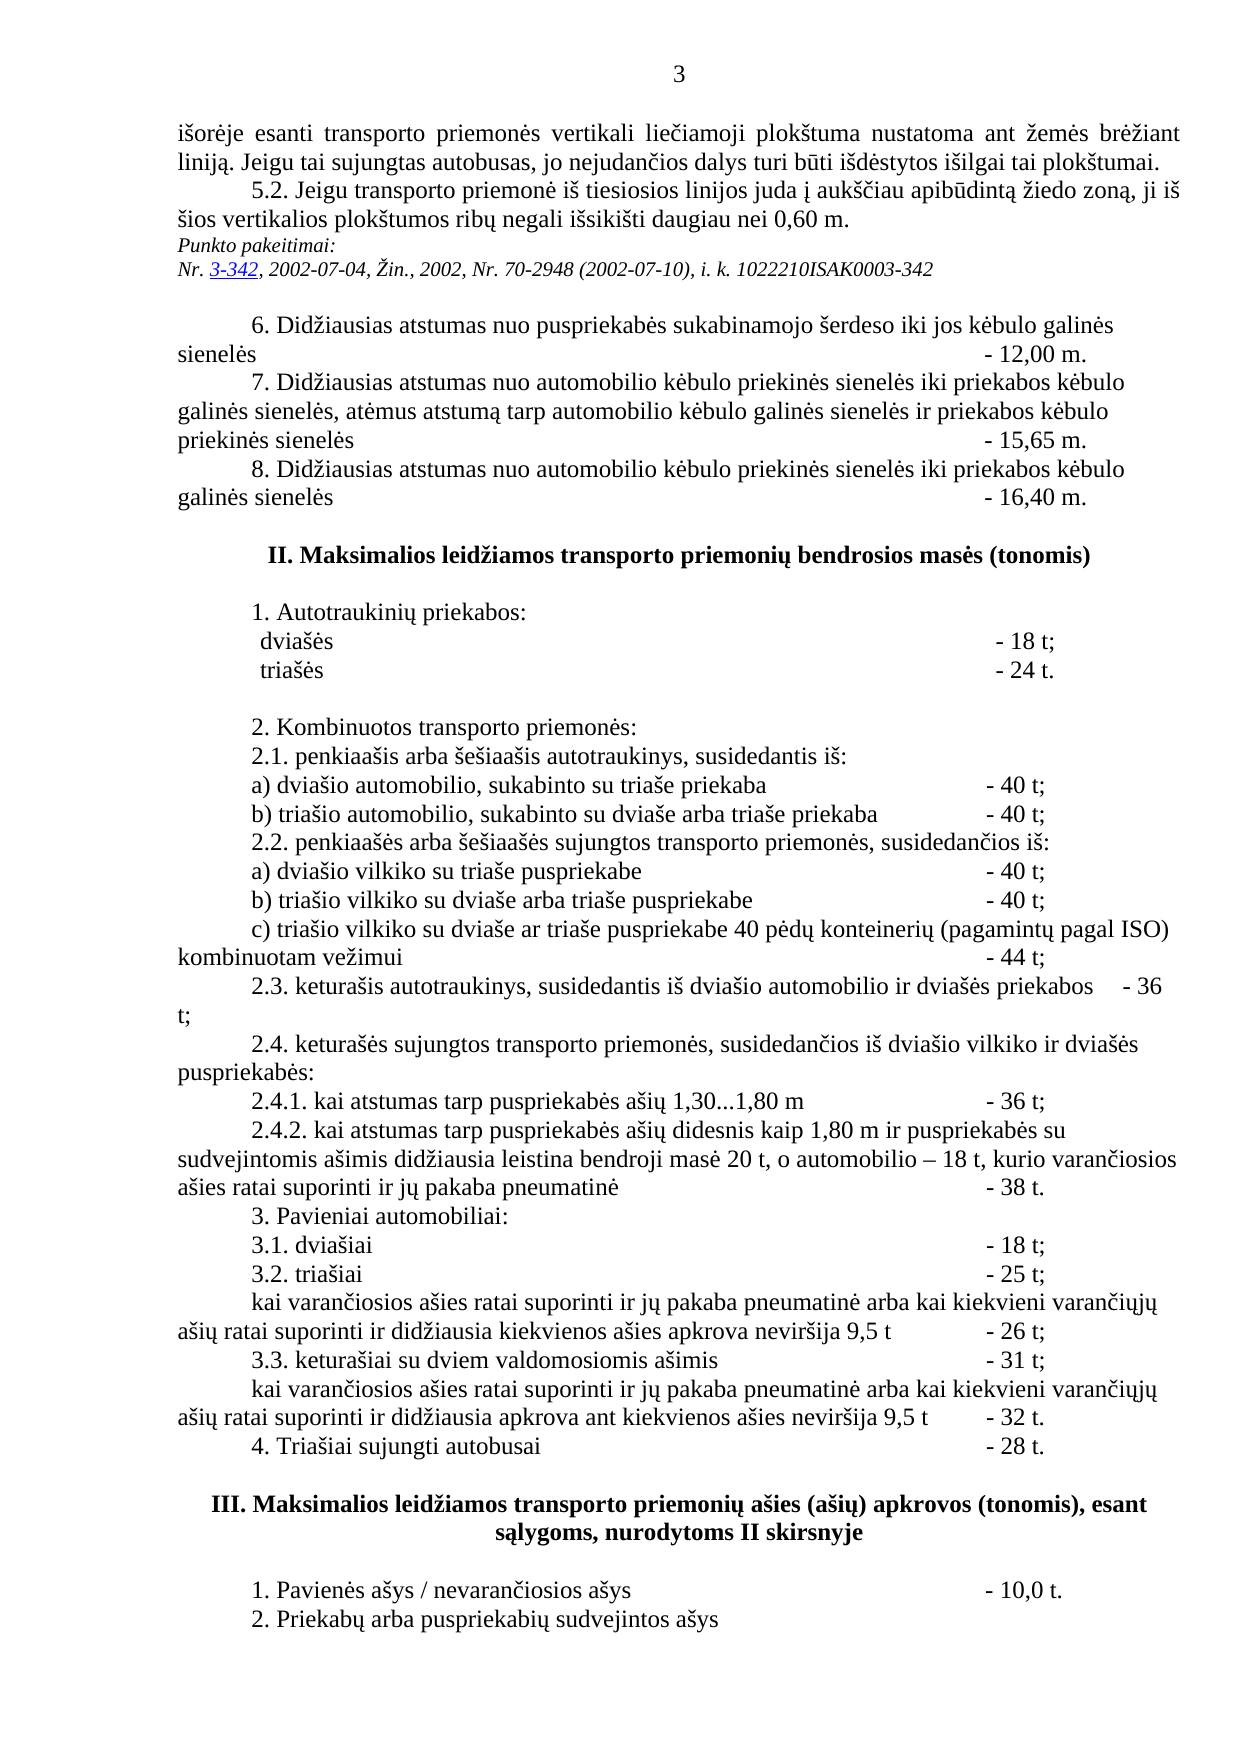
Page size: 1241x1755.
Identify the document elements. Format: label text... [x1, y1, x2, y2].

text 2.3. keturašis autotraukinys, susidedantis iš dviašio automobilio ir dviašės priekabos - 36 t; [177, 971, 1181, 1029]
text Nr. 3-342, 2002-07-04, Žin., 2002, Nr. 70-2948 (2002-07-10), i. k. 1022210ISAK0003-342 [177, 257, 1181, 281]
text a) dviašio automobilio, sukabinto su triaše priekaba - 40 t; [177, 770, 1181, 799]
text II. Maksimalios leidžiamos transporto priemonių bendrosios masės (tonomis) [177, 540, 1181, 569]
text 2.4.2. kai atstumas tarp puspriekabės ašių didesnis kaip 1,80 m ir puspriekabės su sudvejintomis ašimis didžiausia leistina bendroji masė 20 t, o automobilio – 18 t, kurio varančiosios ašies ratai suporinti ir jų pakaba pneumatinė - 38 t. [177, 1115, 1181, 1201]
text b) triašio vilkiko su dviaše arba triaše puspriekabe - 40 t; [177, 885, 1181, 914]
text 2.1. penkiaašis arba šešiaašis autotraukinys, susidedantis iš: [177, 741, 1181, 770]
text 4. Triašiai sujungti autobusai - 28 t. [177, 1431, 1181, 1460]
text 2. Kombinuotos transporto priemonės: [177, 712, 1181, 741]
text 3. Pavieniai automobiliai: [177, 1201, 1181, 1230]
text 3.3. keturašiai su dviem valdomosiomis ašimis - 31 t; [177, 1345, 1181, 1374]
text 5.2. Jeigu transporto priemonė iš tiesiosios linijos juda į aukščiau apibūdintą žiedo zoną, ji iš šios vertikalios plokštumos ribų negali išsikišti daugiau nei 0,60 m. [177, 176, 1181, 233]
table_cell triašės [177, 655, 984, 684]
text 3.1. dviašiai - 18 t; [177, 1230, 1181, 1259]
text c) triašio vilkiko su dviaše ar triaše puspriekabe 40 pėdų konteinerių (pagamintų pagal ISO) kombinuotam vežimui - 44 t; [177, 914, 1181, 971]
text 1. Autotraukinių priekabos: [177, 597, 1181, 626]
text III. Maksimalios leidžiamos transporto priemonių ašies (ašių) apkrovos (tonomis), esant sąlygoms, nurodytoms II skirsnyje [177, 1489, 1181, 1546]
table_cell - 24 t. [984, 655, 1181, 684]
text 8. Didžiausias atstumas nuo automobilio kėbulo priekinės sienelės iki priekabos kėbulo galinės sienelės - 16,40 m. [177, 454, 1181, 511]
text a) dviašio vilkiko su triaše puspriekabe - 40 t; [177, 856, 1181, 885]
text kai varančiosios ašies ratai suporinti ir jų pakaba pneumatinė arba kai kiekvieni varančiųjų ašių ratai suporinti ir didžiausia kiekvienos ašies apkrova neviršija 9,5 t - 26 t; [177, 1287, 1181, 1345]
text 2.4. keturašės sujungtos transporto priemonės, susidedančios iš dviašio vilkiko ir dviašės puspriekabės: [177, 1029, 1181, 1086]
text išorėje esanti transporto priemonės vertikali liečiamoji plokštuma nustatoma ant žemės brėžiant liniją. Jeigu tai sujungtas autobusas, jo nejudančios dalys turi būti išdėstytos išilgai tai plokštumai. [177, 118, 1181, 176]
text 7. Didžiausias atstumas nuo automobilio kėbulo priekinės sienelės iki priekabos kėbulo galinės sienelės, atėmus atstumą tarp automobilio kėbulo galinės sienelės ir priekabos kėbulo priekinės sienelės - 15,65 m. [177, 367, 1181, 454]
text Punkto pakeitimai: [177, 233, 1181, 257]
text b) triašio automobilio, sukabinto su dviaše arba triaše priekaba - 40 t; [177, 799, 1181, 827]
text 2.4.1. kai atstumas tarp puspriekabės ašių 1,30...1,80 m - 36 t; [177, 1086, 1181, 1115]
table_header dviašės [177, 626, 984, 655]
text kai varančiosios ašies ratai suporinti ir jų pakaba pneumatinė arba kai kiekvieni varančiųjų ašių ratai suporinti ir didžiausia apkrova ant kiekvienos ašies neviršija 9,5 t - 32 t. [177, 1374, 1181, 1431]
table_header - 18 t; [984, 626, 1181, 655]
text 6. Didžiausias atstumas nuo puspriekabės sukabinamojo šerdeso iki jos kėbulo galinės sienelės - 12,00 m. [177, 310, 1181, 367]
text 2.2. penkiaašės arba šešiaašės sujungtos transporto priemonės, susidedančios iš: [177, 827, 1181, 856]
text 3.2. triašiai - 25 t; [177, 1259, 1181, 1287]
text 2. Priekabų arba puspriekabių sudvejintos ašys [251, 1604, 1181, 1632]
text 1. Pavienės ašys / nevarančiosios ašys - 10,0 t. [251, 1575, 1181, 1604]
